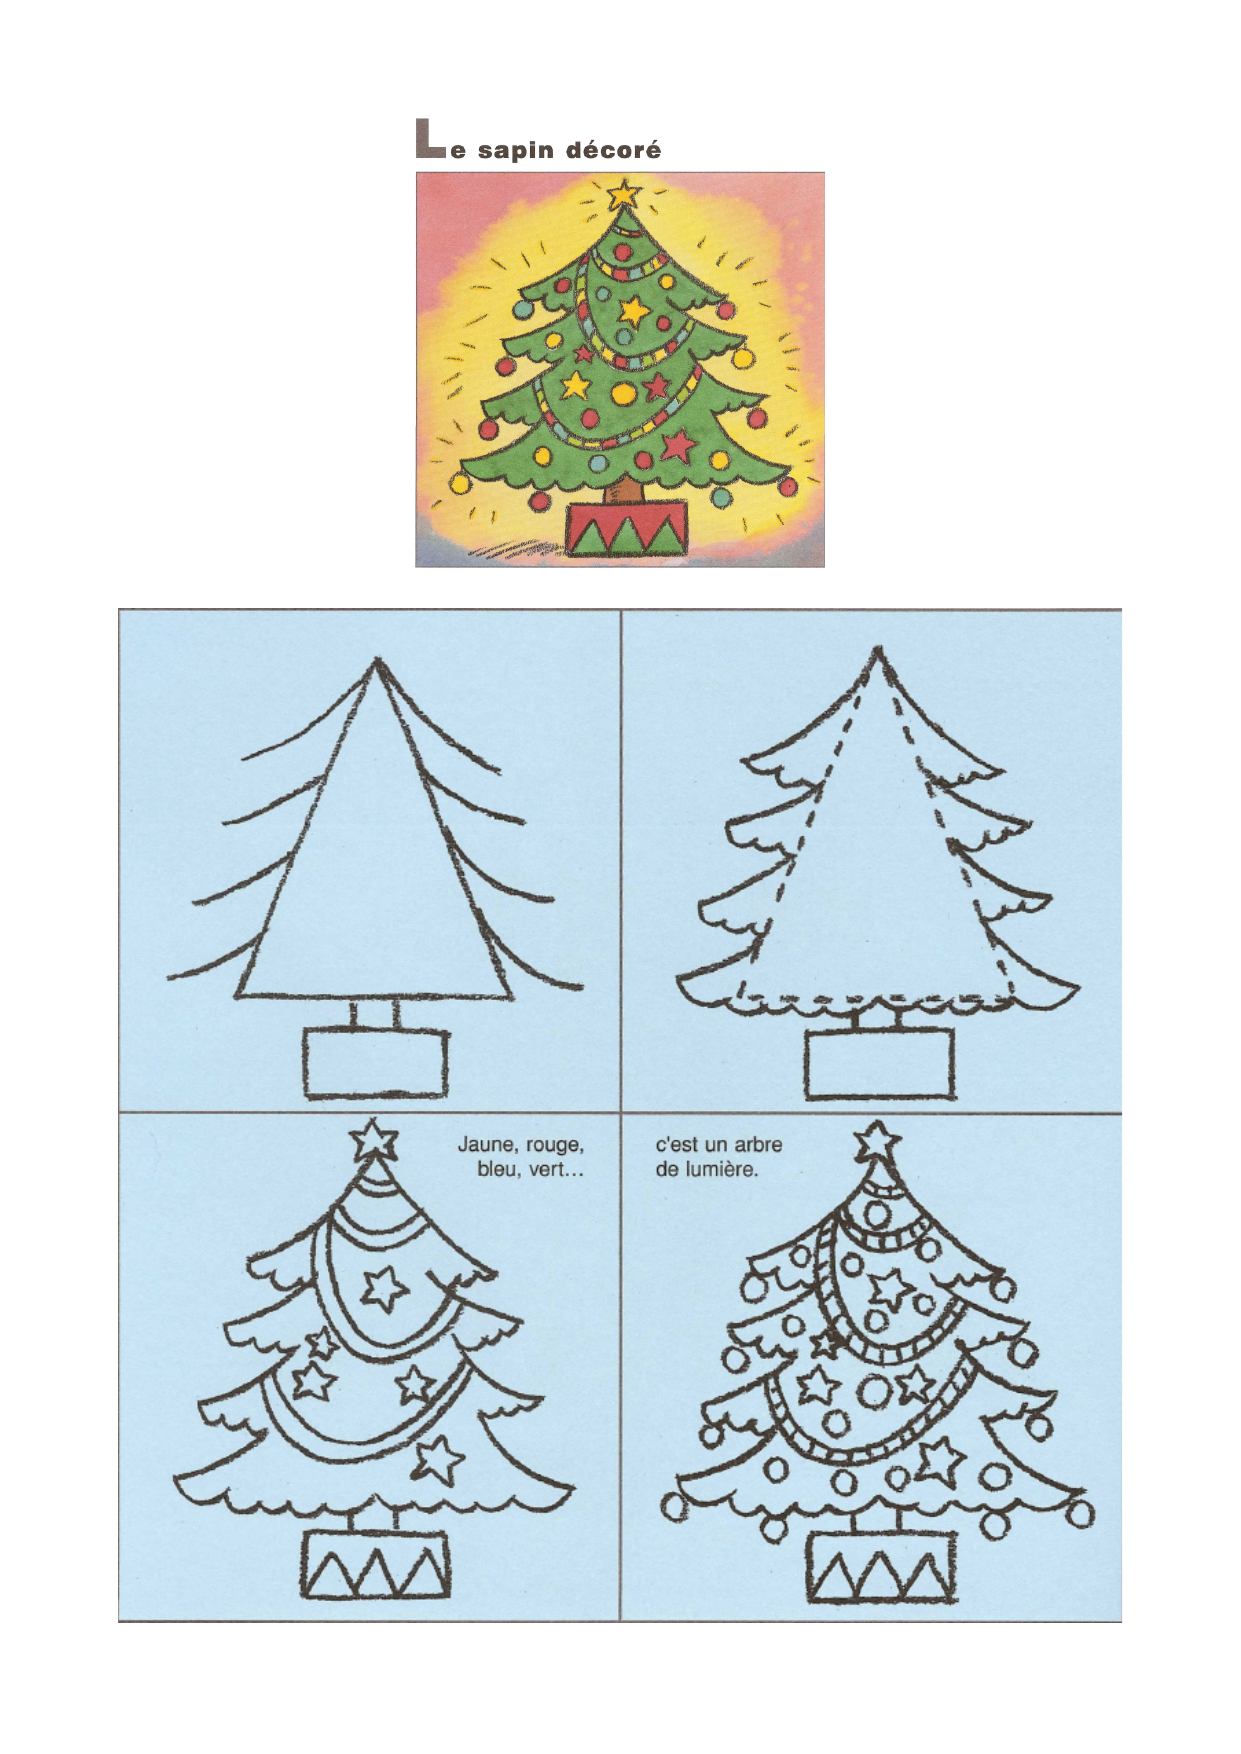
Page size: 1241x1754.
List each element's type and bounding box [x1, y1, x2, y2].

picture [415, 118, 825, 568]
picture [118, 608, 1123, 1623]
